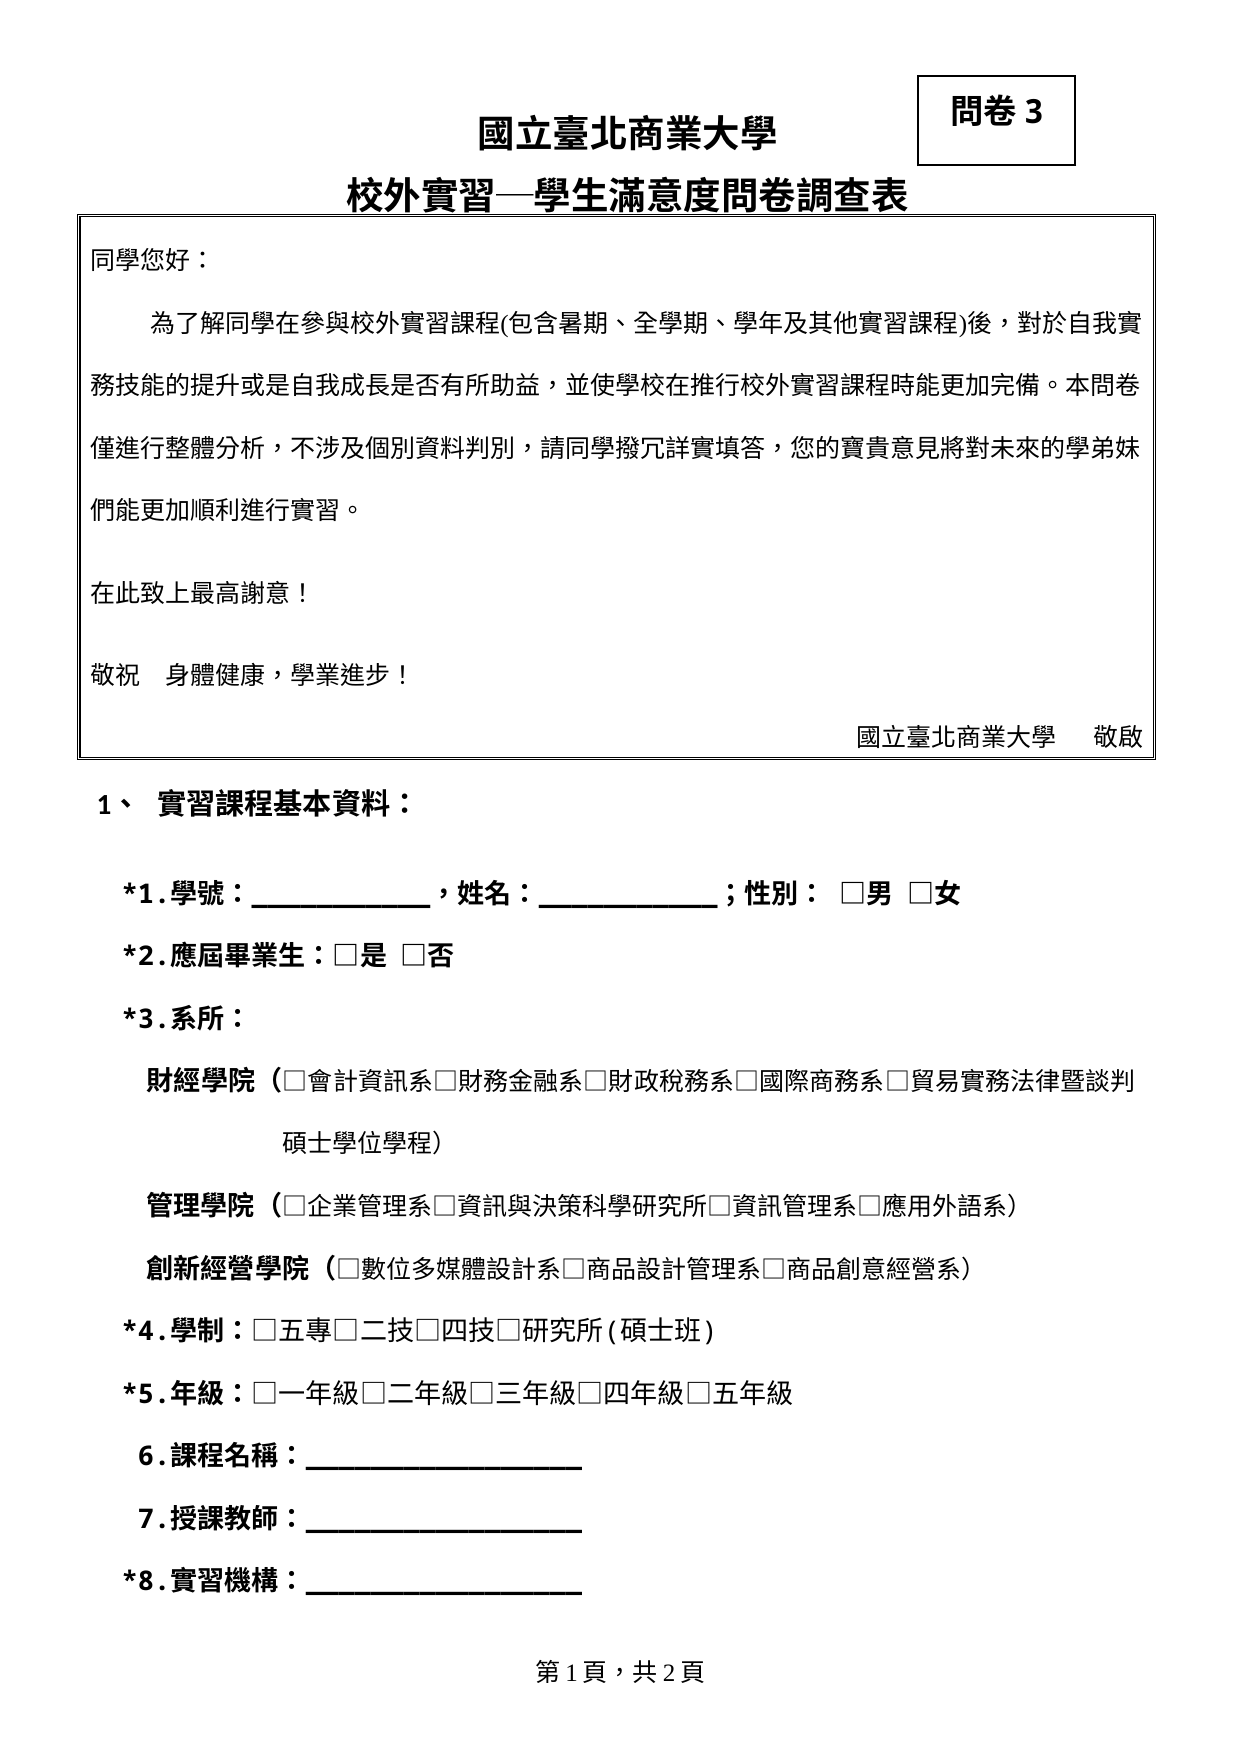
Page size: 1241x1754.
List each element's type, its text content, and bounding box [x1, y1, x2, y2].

table_cell 實習課程基本資料： *1.學號：___________，姓名：___________；性別： □男 □女 *2.應屆畢業生：□是 □否 *3.系所： 財經學院（□會計資訊系□財務金融系□財政稅務系□國際商務系□貿易實務法律暨談判碩士學位學程） 管理學院（□企業管理系□資訊與決策科學研究所□資訊管理系□應用外語系） 創新經營學院（□數位多媒體設計系□商品設計管理系□商品創意經營系） *4.學制：□五專□二技□四技□研究所(碩士班) *5.年級：□一年級□二年級□三年級□四年級□五年級 6.課程名稱：_________________ 7.授課教師：_________________ *8.實習機構：_________________ 9.實習地點：_________________ *10.實習類型：□暑期實習 □學期實習 □學年實習 □其他 *11 實習起訖期間：__________________ *12.薪資狀況：□無給薪 □給薪 (□時薪____ □月薪_____ □其他_______) *二、實習整體滿意度調查：(請勾選) [85, 760, 1150, 1599]
table_cell [1150, 837, 1154, 1599]
table_header [1156, 214, 1161, 757]
text [919, 77, 1074, 164]
text 國立臺北商業大學 [162, 89, 917, 152]
table_cell [1154, 837, 1161, 1599]
text [1076, 89, 1092, 152]
table_cell [79, 760, 85, 837]
text 校外實習─學生滿意度問卷調查表 [162, 152, 1092, 214]
table_header 同學您好： 為了解同學在參與校外實習課程(包含暑期、全學期、學年及其他實習課程)後，對於自我實務技能的提升或是自我成長是否有所助益，並使學校在推行校外實習課程時能更加完備。本問卷僅進行整體分析，不涉及個別資料判別，請同學撥冗詳實填答，您的寶貴意見將對未來的學弟妹們能更加順利進行實習。 在此致上最高謝意！ 敬祝 身體健康，學業進步！ 國立臺北商業大學 敬啟 [81, 217, 1153, 757]
table_cell [1150, 760, 1154, 837]
text 問卷3 [934, 85, 1059, 133]
table_cell [1154, 757, 1161, 837]
table_cell [79, 837, 85, 1599]
